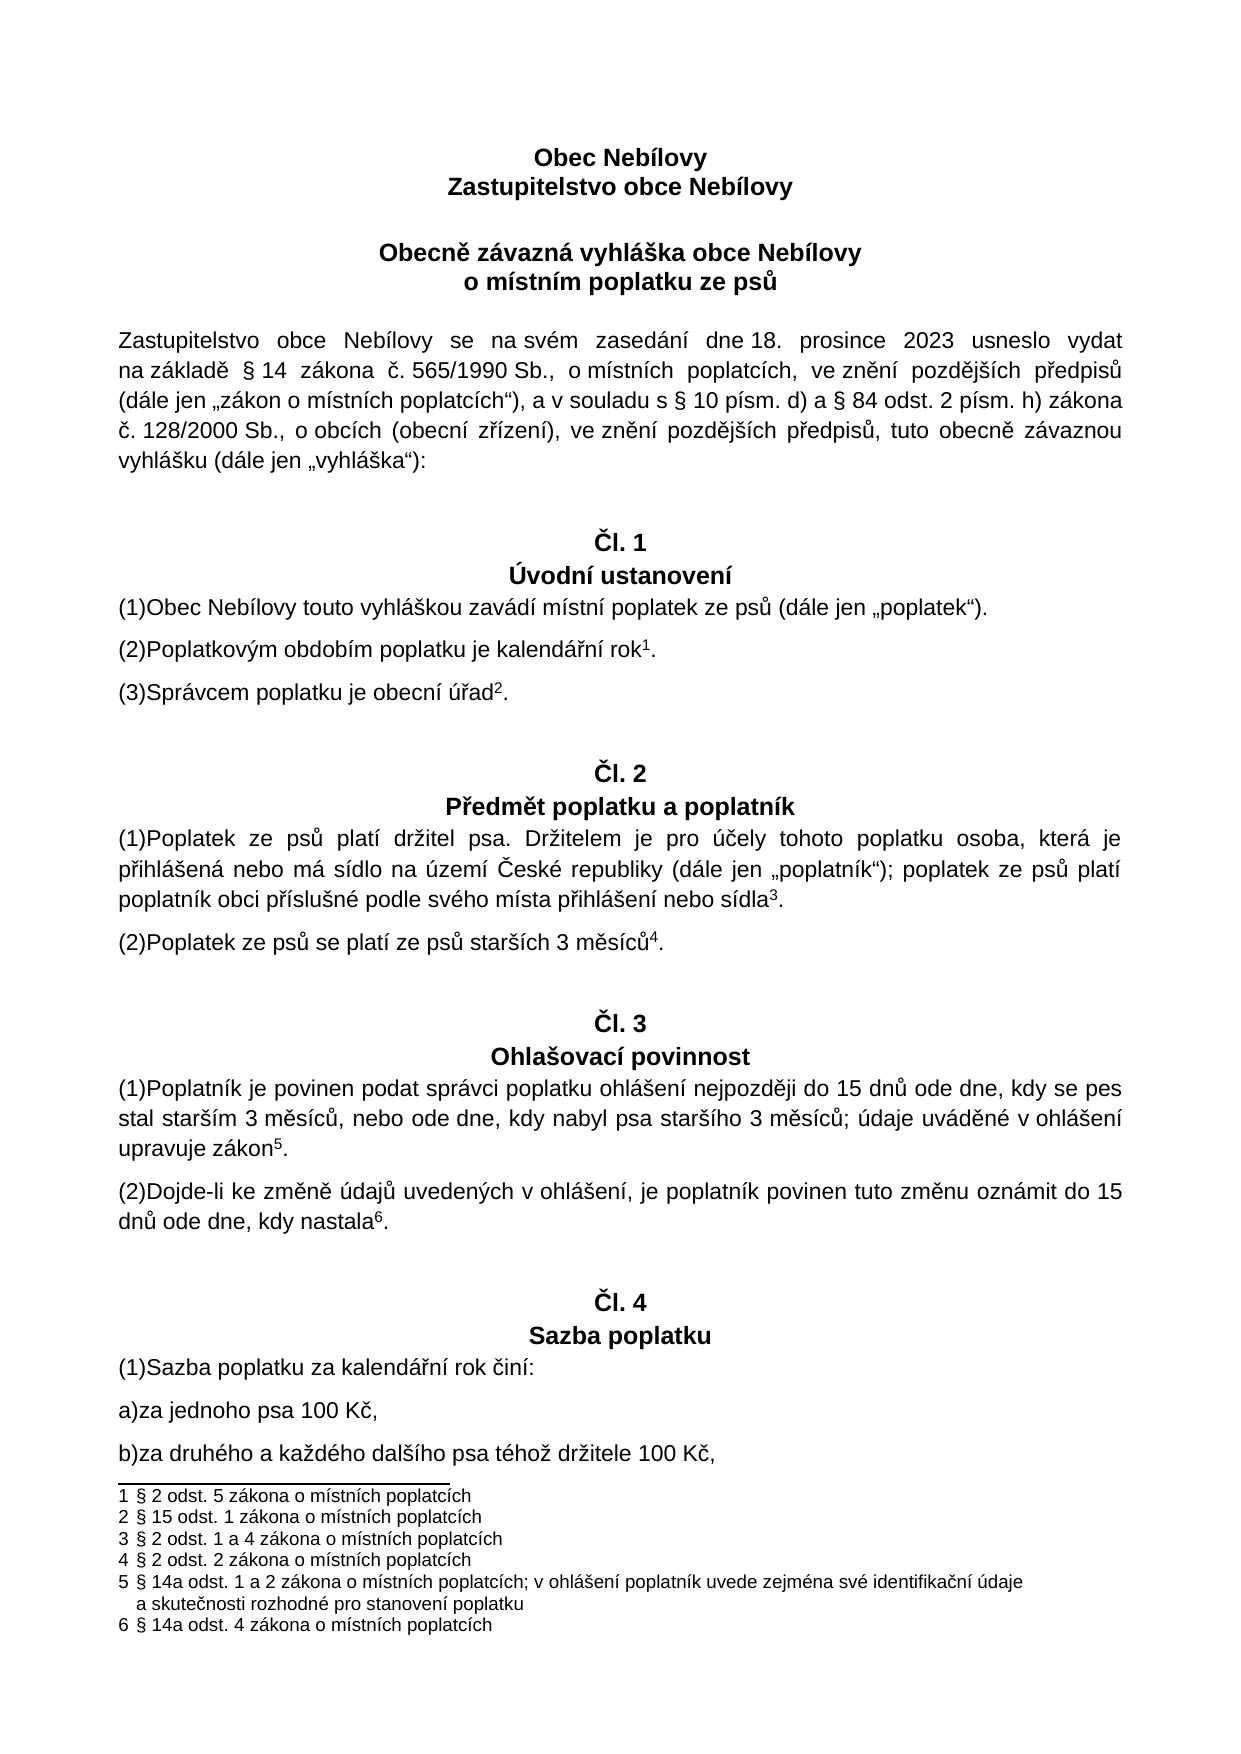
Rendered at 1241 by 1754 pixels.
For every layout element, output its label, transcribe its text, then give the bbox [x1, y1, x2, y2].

subtitle Čl. 3 Ohlašovací povinnost [118, 1009, 1122, 1071]
text Obec Nebílovy Zastupitelstvo obce Nebílovy [118, 143, 1122, 201]
list § 2 odst. 5 zákona o místních poplatcích [118, 1484, 1122, 1506]
list za jednoho psa 100 Kč, [118, 1397, 1122, 1423]
list Dojde-li ke změně údajů uvedených v ohlášení, je poplatník povinen tuto změnu oznámit do 15 dnů ode dne, kdy nastala. [118, 1178, 1122, 1234]
subtitle Čl. 4 Sazba poplatku [118, 1288, 1122, 1350]
list Správcem poplatku je obecní úřad. [118, 679, 1122, 706]
text Zastupitelstvo obce Nebílovy se na svém zasedání dne 18. prosince 2023 usneslo vydat na základě § 14 zákona č. 565/1990 Sb., o místních poplatcích, ve znění pozdějších předpisů (dále jen „zákon o místních poplatcích“), a v souladu s § 10 písm. d) a § 84 odst. 2 písm. h) zákona č. 128/2000 Sb., o obcích (obecní zřízení), ve znění pozdějších předpisů, tuto obecně závaznou vyhlášku (dále jen „vyhláška“): [118, 327, 1122, 474]
list Obec Nebílovy touto vyhláškou zavádí místní poplatek ze psů (dále jen „poplatek“). [118, 594, 1122, 620]
list Poplatník je povinen podat správci poplatku ohlášení nejpozději do 15 dnů ode dne, kdy se pes stal starším 3 měsíců, nebo ode dne, kdy nabyl psa staršího 3 měsíců; údaje uváděné v ohlášení upravuje zákon. [118, 1075, 1122, 1162]
subtitle Čl. 2 Předmět poplatku a poplatník [118, 759, 1122, 821]
list Poplatek ze psů se platí ze psů starších 3 měsíců. [118, 928, 1122, 955]
subtitle Čl. 1 Úvodní ustanovení [118, 528, 1122, 589]
list § 2 odst. 2 zákona o místních poplatcích [118, 1549, 1122, 1571]
subtitle Obecně závazná vyhláška obce Nebílovy o místním poplatku ze psů [118, 238, 1122, 295]
list § 14a odst. 1 a 2 zákona o místních poplatcích; v ohlášení poplatník uvede zejména své identifikační údaje a skutečnosti rozhodné pro stanovení poplatku [118, 1571, 1122, 1614]
list Poplatek ze psů platí držitel psa. Držitelem je pro účely tohoto poplatku osoba, která je přihlášená nebo má sídlo na území České republiky (dále jen „poplatník“); poplatek ze psů platí poplatník obci příslušné podle svého místa přihlášení nebo sídla. [118, 825, 1122, 912]
list za druhého a každého dalšího psa téhož držitele 100 Kč, [118, 1440, 1122, 1466]
list Sazba poplatku za kalendářní rok činí: [118, 1354, 1122, 1381]
list § 15 odst. 1 zákona o místních poplatcích [118, 1506, 1122, 1528]
list § 14a odst. 4 zákona o místních poplatcích [118, 1614, 1122, 1635]
list § 2 odst. 1 a 4 zákona o místních poplatcích [118, 1528, 1122, 1549]
list Poplatkovým obdobím poplatku je kalendářní rok. [118, 636, 1122, 663]
